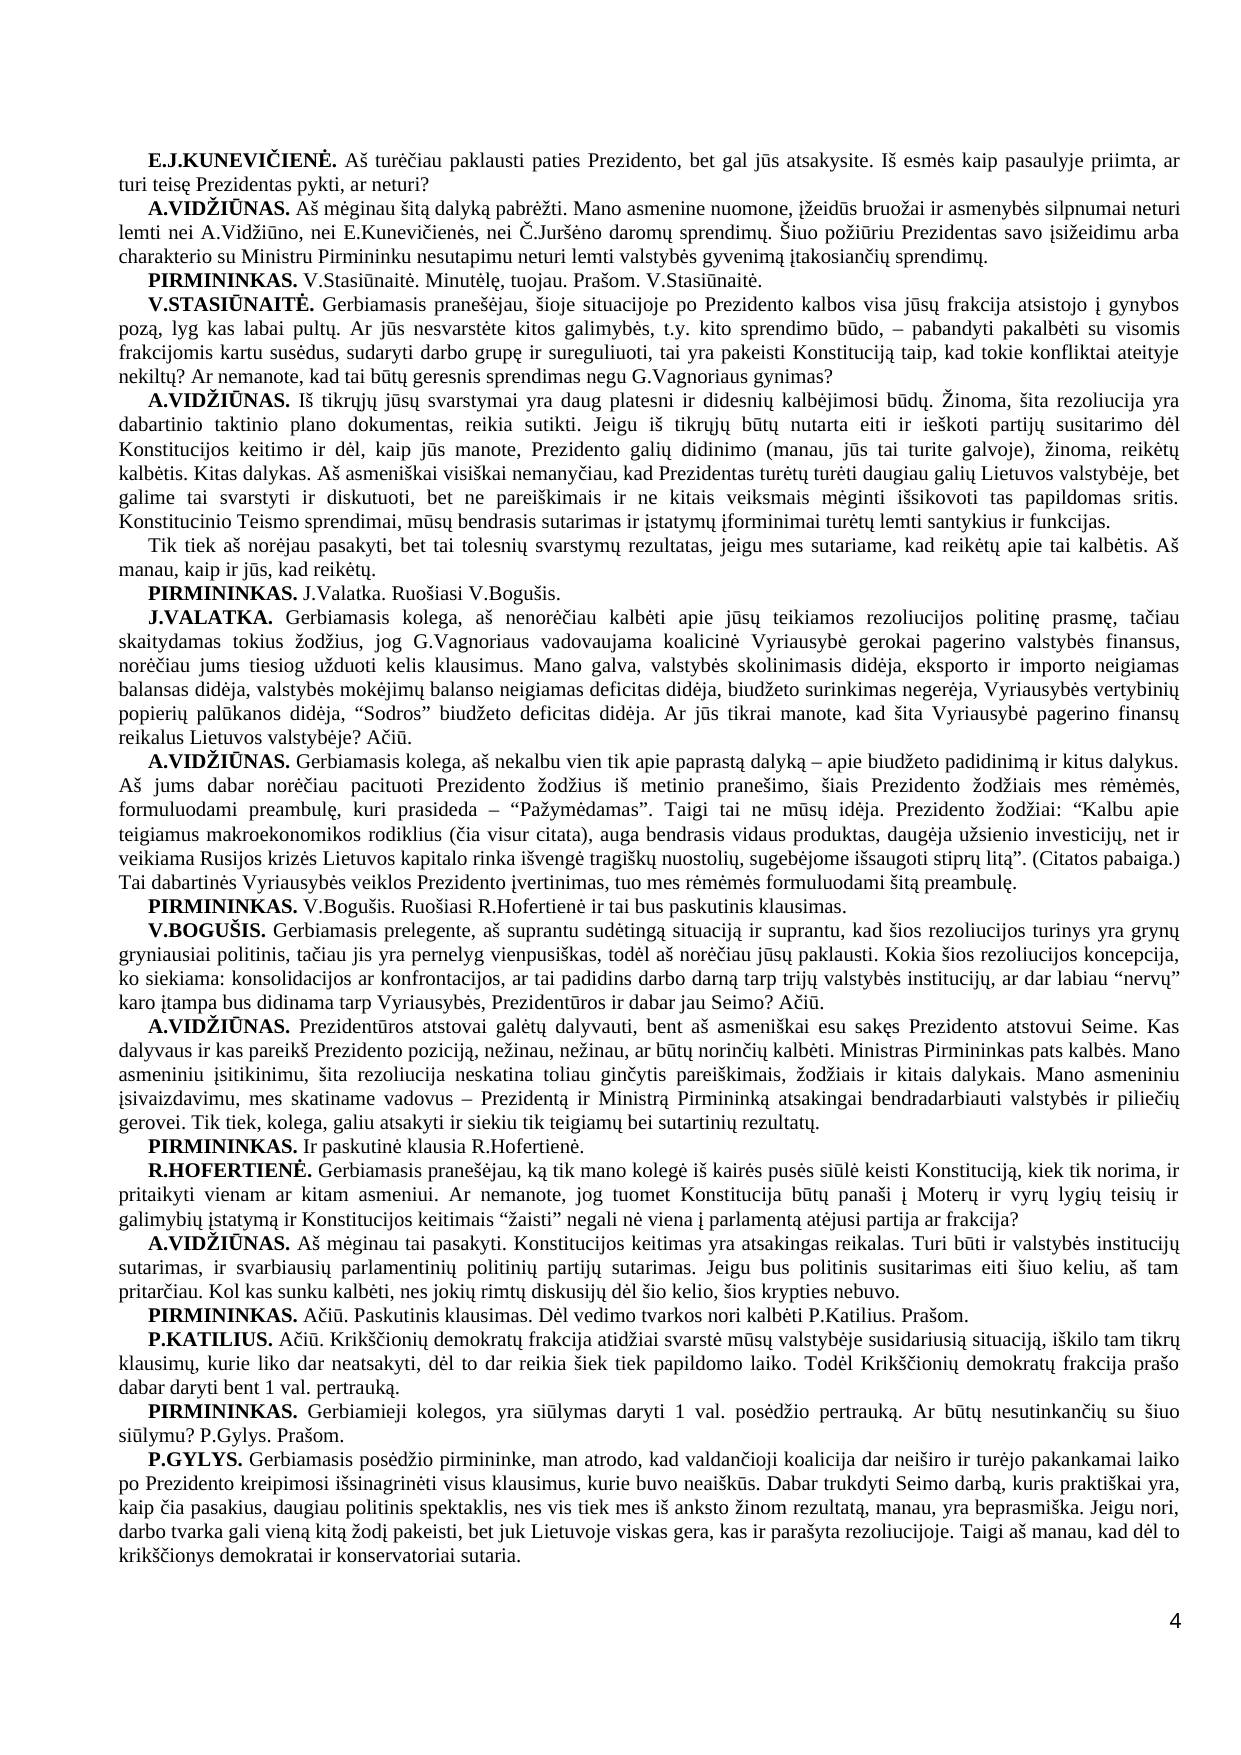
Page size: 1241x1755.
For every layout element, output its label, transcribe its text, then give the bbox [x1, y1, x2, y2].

text Tik tiek aš norėjau pasakyti, bet tai tolesnių svarstymų rezultatas, jeigu mes sutariame, kad reikėtų apie tai kalbėtis. Aš manau, kaip ir jūs, kad reikėtų. [118, 533, 1181, 581]
text PIRMININKAS. V.Bogušis. Ruošiasi R.Hofertienė ir tai bus paskutinis klausimas. [118, 894, 1181, 918]
text J.VALATKA. Gerbiamasis kolega, aš nenorėčiau kalbėti apie jūsų teikiamos rezoliucijos politinę prasmę, tačiau skaitydamas tokius žodžius, jog G.Vagnoriaus vadovaujama koalicinė Vyriausybė gerokai pagerino valstybės finansus, norėčiau jums tiesiog užduoti kelis klausimus. Mano galva, valstybės skolinimasis didėja, eksporto ir importo neigiamas balansas didėja, valstybės mokėjimų balanso neigiamas deficitas didėja, biudžeto surinkimas negerėja, Vyriausybės vertybinių popierių palūkanos didėja, “Sodros” biudžeto deficitas didėja. Ar jūs tikrai manote, kad šita Vyriausybė pagerino finansų reikalus Lietuvos valstybėje? Ačiū. [118, 605, 1181, 749]
text PIRMININKAS. V.Stasiūnaitė. Minutėlę, tuojau. Prašom. V.Stasiūnaitė. [118, 268, 1181, 292]
text PIRMININKAS. Ir paskutinė klausia R.Hofertienė. [118, 1134, 1181, 1158]
text V.BOGUŠIS. Gerbiamasis prelegente, aš suprantu sudėtingą situaciją ir suprantu, kad šios rezoliucijos turinys yra grynų gryniausiai politinis, tačiau jis yra pernelyg vienpusiškas, todėl aš norėčiau jūsų paklausti. Kokia šios rezoliucijos koncepcija, ko siekiama: konsolidacijos ar konfrontacijos, ar tai padidins darbo darną tarp trijų valstybės institucijų, ar dar labiau “nervų” karo įtampa bus didinama tarp Vyriausybės, Prezidentūros ir dabar jau Seimo? Ačiū. [118, 918, 1181, 1014]
text A.VIDŽIŪNAS. Iš tikrųjų jūsų svarstymai yra daug platesni ir didesnių kalbėjimosi būdų. Žinoma, šita rezoliucija yra dabartinio taktinio plano dokumentas, reikia sutikti. Jeigu iš tikrųjų būtų nutarta eiti ir ieškoti partijų susitarimo dėl Konstitucijos keitimo ir dėl, kaip jūs manote, Prezidento galių didinimo (manau, jūs tai turite galvoje), žinoma, reikėtų kalbėtis. Kitas dalykas. Aš asmeniškai visiškai nemanyčiau, kad Prezidentas turėtų turėti daugiau galių Lietuvos valstybėje, bet galime tai svarstyti ir diskutuoti, bet ne pareiškimais ir ne kitais veiksmais mėginti išsikovoti tas papildomas sritis. Konstitucinio Teismo sprendimai, mūsų bendrasis sutarimas ir įstatymų įforminimai turėtų lemti santykius ir funkcijas. [118, 388, 1181, 533]
text V.STASIŪNAITĖ. Gerbiamasis pranešėjau, šioje situacijoje po Prezidento kalbos visa jūsų frakcija atsistojo į gynybos pozą, lyg kas labai pultų. Ar jūs nesvarstėte kitos galimybės, t.y. kito sprendimo būdo, – pabandyti pakalbėti su visomis frakcijomis kartu susėdus, sudaryti darbo grupę ir sureguliuoti, tai yra pakeisti Konstituciją taip, kad tokie konfliktai ateityje nekiltų? Ar nemanote, kad tai būtų geresnis sprendimas negu G.Vagnoriaus gynimas? [118, 292, 1181, 388]
text A.VIDŽIŪNAS. Aš mėginau tai pasakyti. Konstitucijos keitimas yra atsakingas reikalas. Turi būti ir valstybės institucijų sutarimas, ir svarbiausių parlamentinių politinių partijų sutarimas. Jeigu bus politinis susitarimas eiti šiuo keliu, aš tam pritarčiau. Kol kas sunku kalbėti, nes jokių rimtų diskusijų dėl šio kelio, šios krypties nebuvo. [118, 1231, 1181, 1303]
text A.VIDŽIŪNAS. Prezidentūros atstovai galėtų dalyvauti, bent aš asmeniškai esu sakęs Prezidento atstovui Seime. Kas dalyvaus ir kas pareikš Prezidento poziciją, nežinau, nežinau, ar būtų norinčių kalbėti. Ministras Pirmininkas pats kalbės. Mano asmeniniu įsitikinimu, šita rezoliucija neskatina toliau ginčytis pareiškimais, žodžiais ir kitais dalykais. Mano asmeniniu įsivaizdavimu, mes skatiname vadovus – Prezidentą ir Ministrą Pirmininką atsakingai bendradarbiauti valstybės ir piliečių gerovei. Tik tiek, kolega, galiu atsakyti ir siekiu tik teigiamų bei sutartinių rezultatų. [118, 1014, 1181, 1134]
text E.J.KUNEVIČIENĖ. Aš turėčiau paklausti paties Prezidento, bet gal jūs atsakysite. Iš esmės kaip pasaulyje priimta, ar turi teisę Prezidentas pykti, ar neturi? [118, 148, 1181, 196]
text A.VIDŽIŪNAS. Aš mėginau šitą dalyką pabrėžti. Mano asmenine nuomone, įžeidūs bruožai ir asmenybės silpnumai neturi lemti nei A.Vidžiūno, nei E.Kunevičienės, nei Č.Juršėno daromų sprendimų. Šiuo požiūriu Prezidentas savo įsižeidimu arba charakterio su Ministru Pirmininku nesutapimu neturi lemti valstybės gyvenimą įtakosiančių sprendimų. [118, 196, 1181, 268]
text P.KATILIUS. Ačiū. Krikščionių demokratų frakcija atidžiai svarstė mūsų valstybėje susidariusią situaciją, iškilo tam tikrų klausimų, kurie liko dar neatsakyti, dėl to dar reikia šiek tiek papildomo laiko. Todėl Krikščionių demokratų frakcija prašo dabar daryti bent 1 val. pertrauką. [118, 1327, 1181, 1399]
text PIRMININKAS. Ačiū. Paskutinis klausimas. Dėl vedimo tvarkos nori kalbėti P.Katilius. Prašom. [118, 1303, 1181, 1327]
text A.VIDŽIŪNAS. Gerbiamasis kolega, aš nekalbu vien tik apie paprastą dalyką – apie biudžeto padidinimą ir kitus dalykus. Aš jums dabar norėčiau pacituoti Prezidento žodžius iš metinio pranešimo, šiais Prezidento žodžiais mes rėmėmės, formuluodami preambulę, kuri prasideda – “Pažymėdamas”. Taigi tai ne mūsų idėja. Prezidento žodžiai: “Kalbu apie teigiamus makroekonomikos rodiklius (čia visur citata), auga bendrasis vidaus produktas, daugėja užsienio investicijų, net ir veikiama Rusijos krizės Lietuvos kapitalo rinka išvengė tragiškų nuostolių, sugebėjome išsaugoti stiprų litą”. (Citatos pabaiga.) Tai dabartinės Vyriausybės veiklos Prezidento įvertinimas, tuo mes rėmėmės formuluodami šitą preambulę. [118, 749, 1181, 894]
text P.GYLYS. Gerbiamasis posėdžio pirmininke, man atrodo, kad valdančioji koalicija dar neiširo ir turėjo pakankamai laiko po Prezidento kreipimosi išsinagrinėti visus klausimus, kurie buvo neaiškūs. Dabar trukdyti Seimo darbą, kuris praktiškai yra, kaip čia pasakius, daugiau politinis spektaklis, nes vis tiek mes iš anksto žinom rezultatą, manau, yra beprasmiška. Jeigu nori, darbo tvarka gali vieną kitą žodį pakeisti, bet juk Lietuvoje viskas gera, kas ir parašyta rezoliucijoje. Taigi aš manau, kad dėl to krikščionys demokratai ir konservatoriai sutaria. [118, 1447, 1181, 1567]
text PIRMININKAS. Gerbiamieji kolegos, yra siūlymas daryti 1 val. posėdžio pertrauką. Ar būtų nesutinkančių su šiuo siūlymu? P.Gylys. Prašom. [118, 1399, 1181, 1447]
text R.HOFERTIENĖ. Gerbiamasis pranešėjau, ką tik mano kolegė iš kairės pusės siūlė keisti Konstituciją, kiek tik norima, ir pritaikyti vienam ar kitam asmeniui. Ar nemanote, jog tuomet Konstitucija būtų panaši į Moterų ir vyrų lygių teisių ir galimybių įstatymą ir Konstitucijos keitimais “žaisti” negali nė viena į parlamentą atėjusi partija ar frakcija? [118, 1158, 1181, 1231]
text PIRMININKAS. J.Valatka. Ruošiasi V.Bogušis. [118, 581, 1181, 605]
